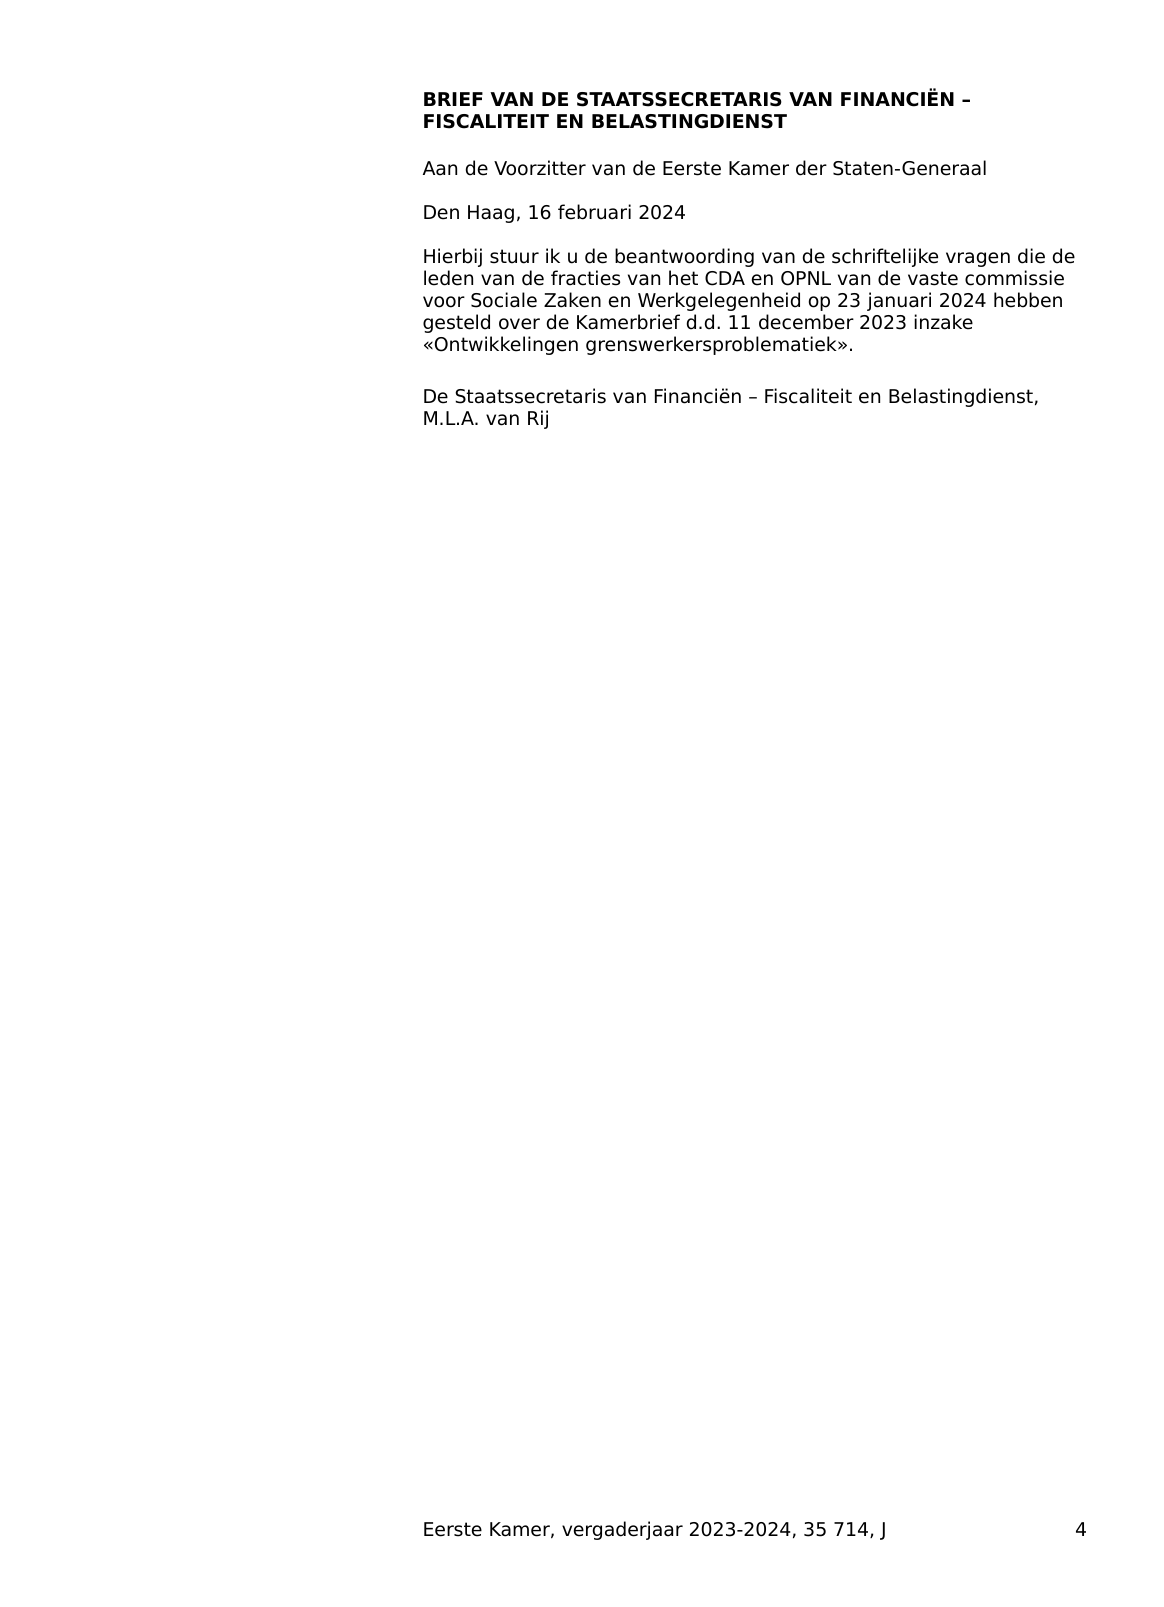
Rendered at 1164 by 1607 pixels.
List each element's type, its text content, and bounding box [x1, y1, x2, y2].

subtitle BRIEF VAN DE STAATSSECRETARIS VAN FINANCIËN – FISCALITEIT EN BELASTINGDIENST [422, 89, 1087, 133]
text Den Haag, 16 februari 2024 [422, 202, 1087, 224]
text De Staatssecretaris van Financiën – Fiscaliteit en Belastingdienst, M.L.A. van Rij [422, 386, 1087, 430]
text Aan de Voorzitter van de Eerste Kamer der Staten-Generaal [422, 158, 1087, 180]
text Hierbij stuur ik u de beantwoording van de schriftelijke vragen die de leden van de fracties van het CDA en OPNL van de vaste commissie voor Sociale Zaken en Werkgelegenheid op 23 januari 2024 hebben gesteld over de Kamerbrief d.d. 11 december 2023 inzake «Ontwikkelingen grenswerkersproblematiek». [422, 246, 1087, 356]
